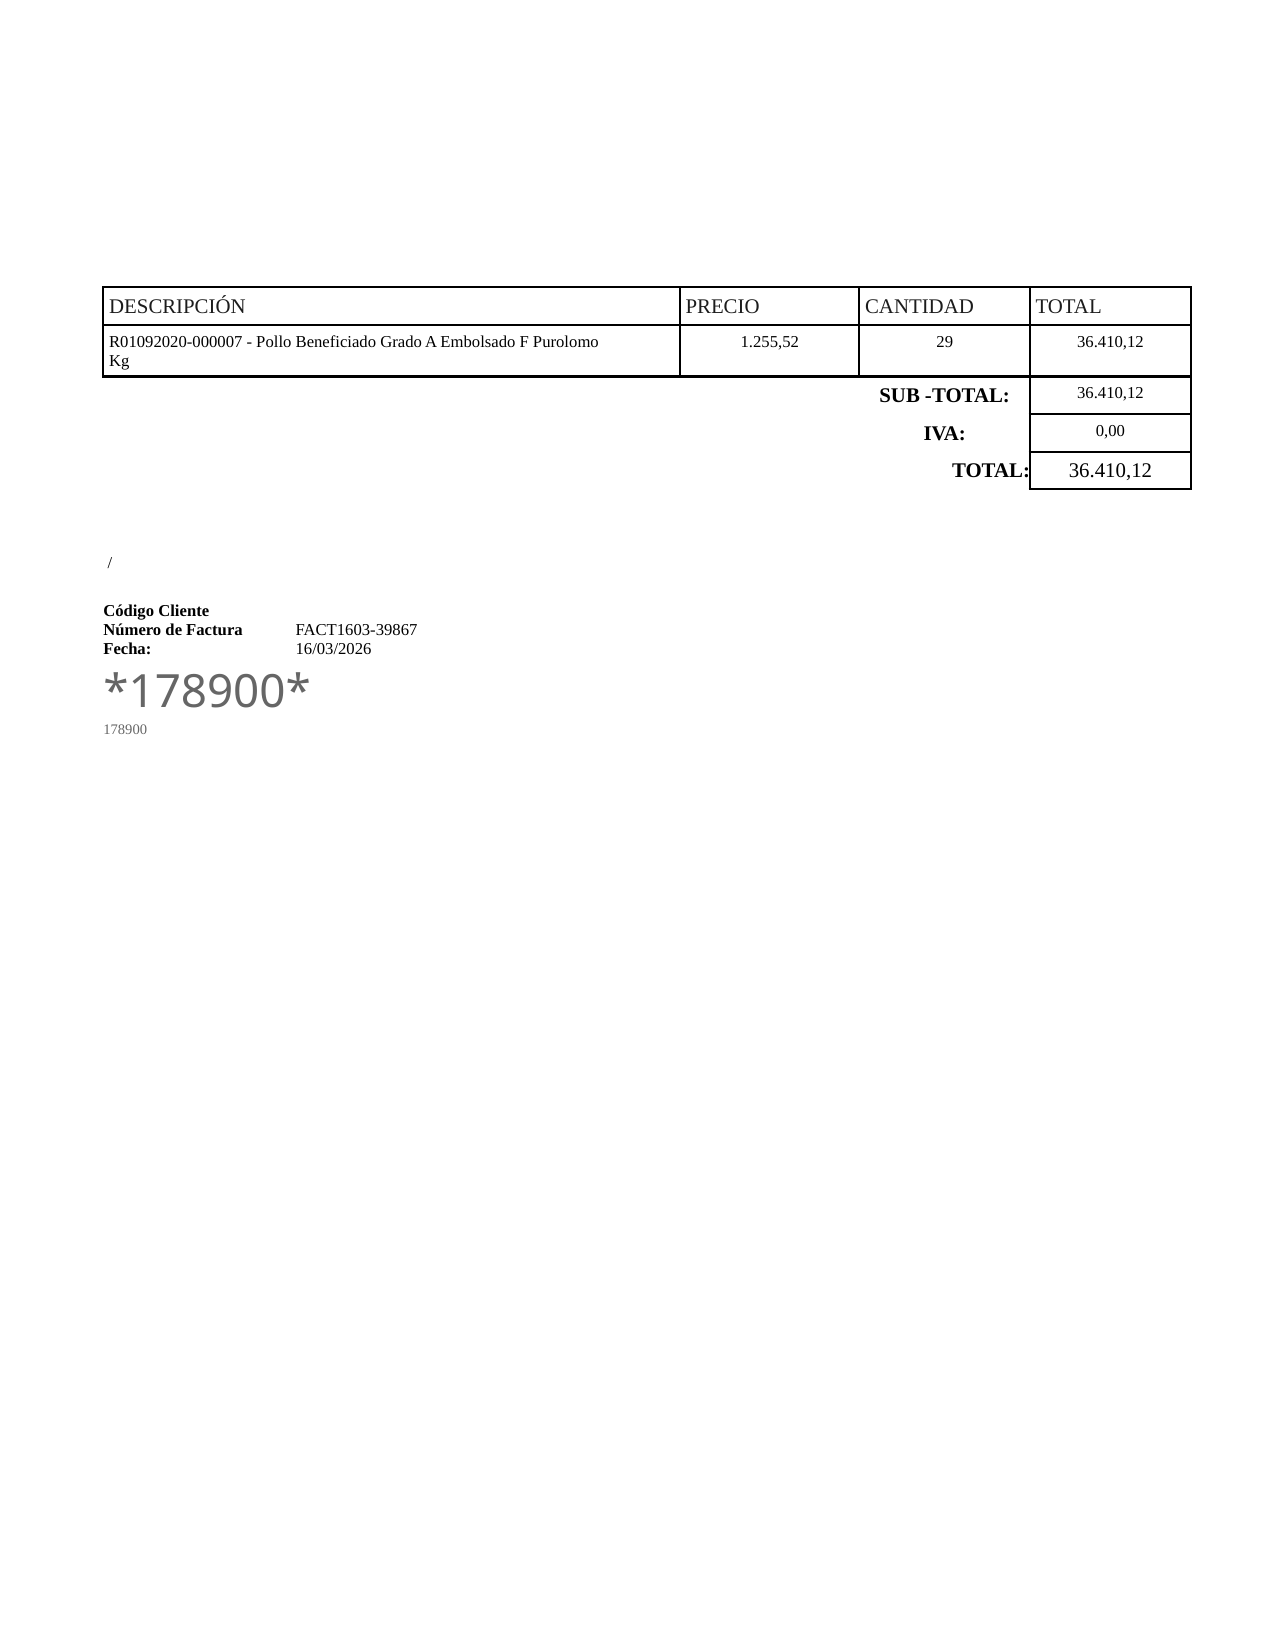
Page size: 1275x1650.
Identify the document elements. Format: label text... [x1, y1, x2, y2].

table_cell Fecha: [103, 639, 295, 658]
table_cell SUB -TOTAL: [859, 378, 1029, 413]
table_cell 29 [860, 326, 1029, 375]
table_header PRECIO [681, 288, 858, 323]
table_cell IVA: [859, 413, 1029, 451]
table_header DESCRIPCIÓN [104, 288, 679, 323]
table_cell FACT1603-39867 [295, 620, 517, 639]
table_cell 16/03/2026 [295, 639, 517, 658]
table_cell [103, 378, 859, 488]
table_header CANTIDAD [860, 288, 1029, 323]
table_cell 36.410,12 [1031, 326, 1190, 375]
table_cell 36.410,12 [1031, 453, 1190, 488]
table_cell [103, 514, 858, 533]
table_cell / [103, 553, 858, 572]
table_header Código Cliente [103, 601, 295, 620]
table_cell 0,00 [1031, 415, 1190, 451]
table_cell TOTAL: [859, 451, 1029, 488]
table_cell 36.410,12 [1031, 378, 1190, 413]
table_cell [103, 534, 858, 553]
table_header [295, 601, 517, 620]
table_header TOTAL [1031, 288, 1190, 323]
text 178900 [103, 721, 1137, 737]
table_header [103, 490, 858, 514]
table_cell Número de Factura [103, 620, 295, 639]
text *178900* [103, 658, 1137, 721]
table_cell 1.255,52 [681, 326, 858, 375]
table_cell R01092020-000007 - Pollo Beneficiado Grado A Embolsado F Purolomo Kg [104, 326, 679, 375]
